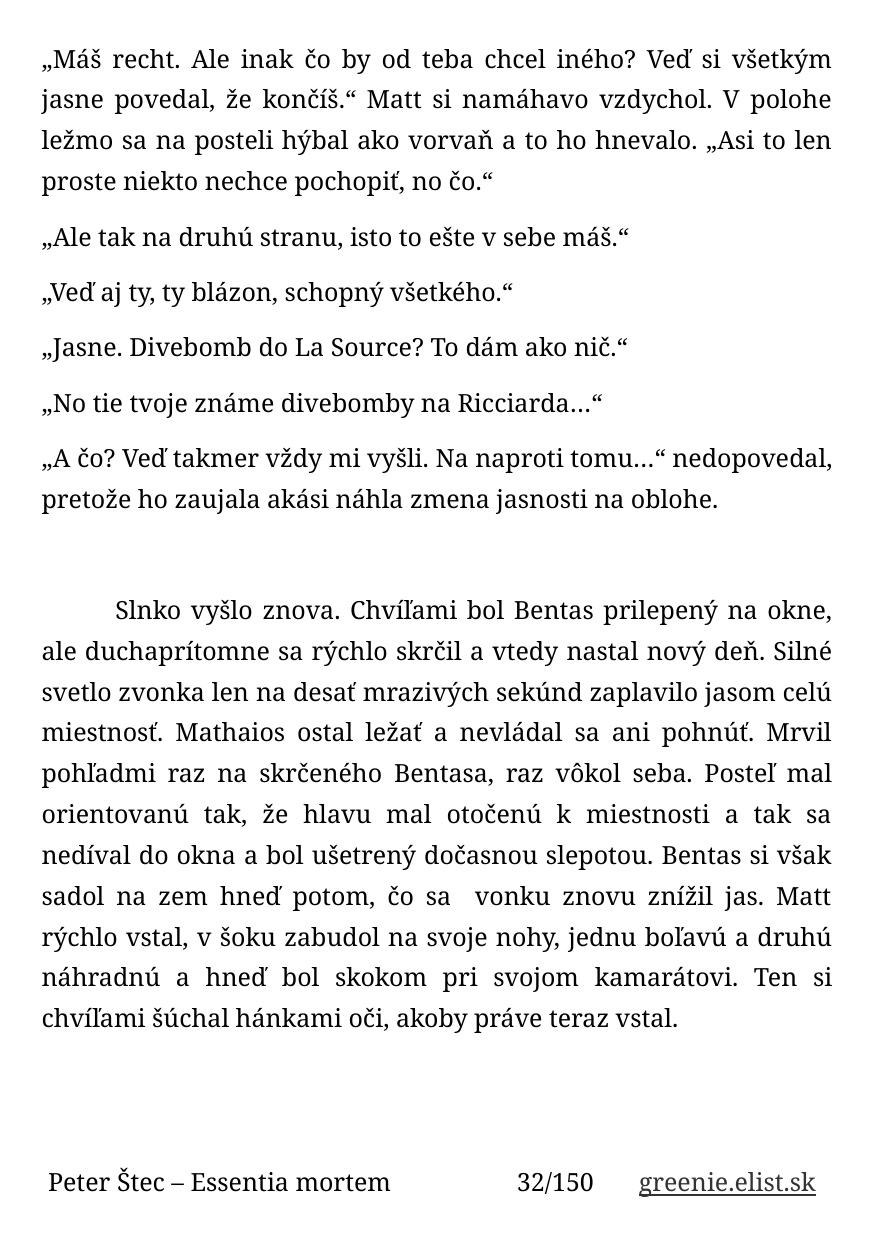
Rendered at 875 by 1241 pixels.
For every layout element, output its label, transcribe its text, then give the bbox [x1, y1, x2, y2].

text „Veď aj ty, ty blázon, schopný všetkého.“ [41, 275, 833, 309]
text „Jasne. Divebomb do La Source? To dám ako nič.“ [41, 330, 833, 364]
text „Ale tak na druhú stranu, isto to ešte v sebe máš.“ [41, 219, 833, 253]
text „No tie tvoje známe divebomby na Ricciarda…“ [41, 386, 833, 419]
text „Máš recht. Ale inak čo by od teba chcel iného? Veď si všetkým jasne povedal, že končíš.“ Matt si namáhavo vzdychol. V polohe ležmo sa na posteli hýbal ako vorvaň a to ho hnevalo. „Asi to len proste niekto nechce pochopiť, no čo.“ [41, 41, 833, 198]
text „A čo? Veď takmer vždy mi vyšli. Na naproti tomu…“ nedopovedal, pretože ho zaujala akási náhla zmena jasnosti na oblohe. [41, 441, 833, 516]
text Slnko vyšlo znova. Chvíľami bol Bentas prilepený na okne, ale duchaprítomne sa rýchlo skrčil a vtedy nastal nový deň. Silné svetlo zvonka len na desať mrazivých sekúnd zaplavilo jasom celú miestnosť. Mathaios ostal ležať a nevládal sa ani pohnúť. Mrvil pohľadmi raz na skrčeného Bentasa, raz vôkol seba. Posteľ mal orientovanú tak, že hlavu mal otočenú k miestnosti a tak sa nedíval do okna a bol ušetrený dočasnou slepotou. Bentas si však sadol na zem hneď potom, čo sa vonku znovu znížil jas. Matt rýchlo vstal, v šoku zabudol na svoje nohy, jednu boľavú a druhú náhradnú a hneď bol skokom pri svojom kamarátovi. Ten si chvíľami šúchal hánkami oči, akoby práve teraz vstal. [41, 593, 833, 1035]
